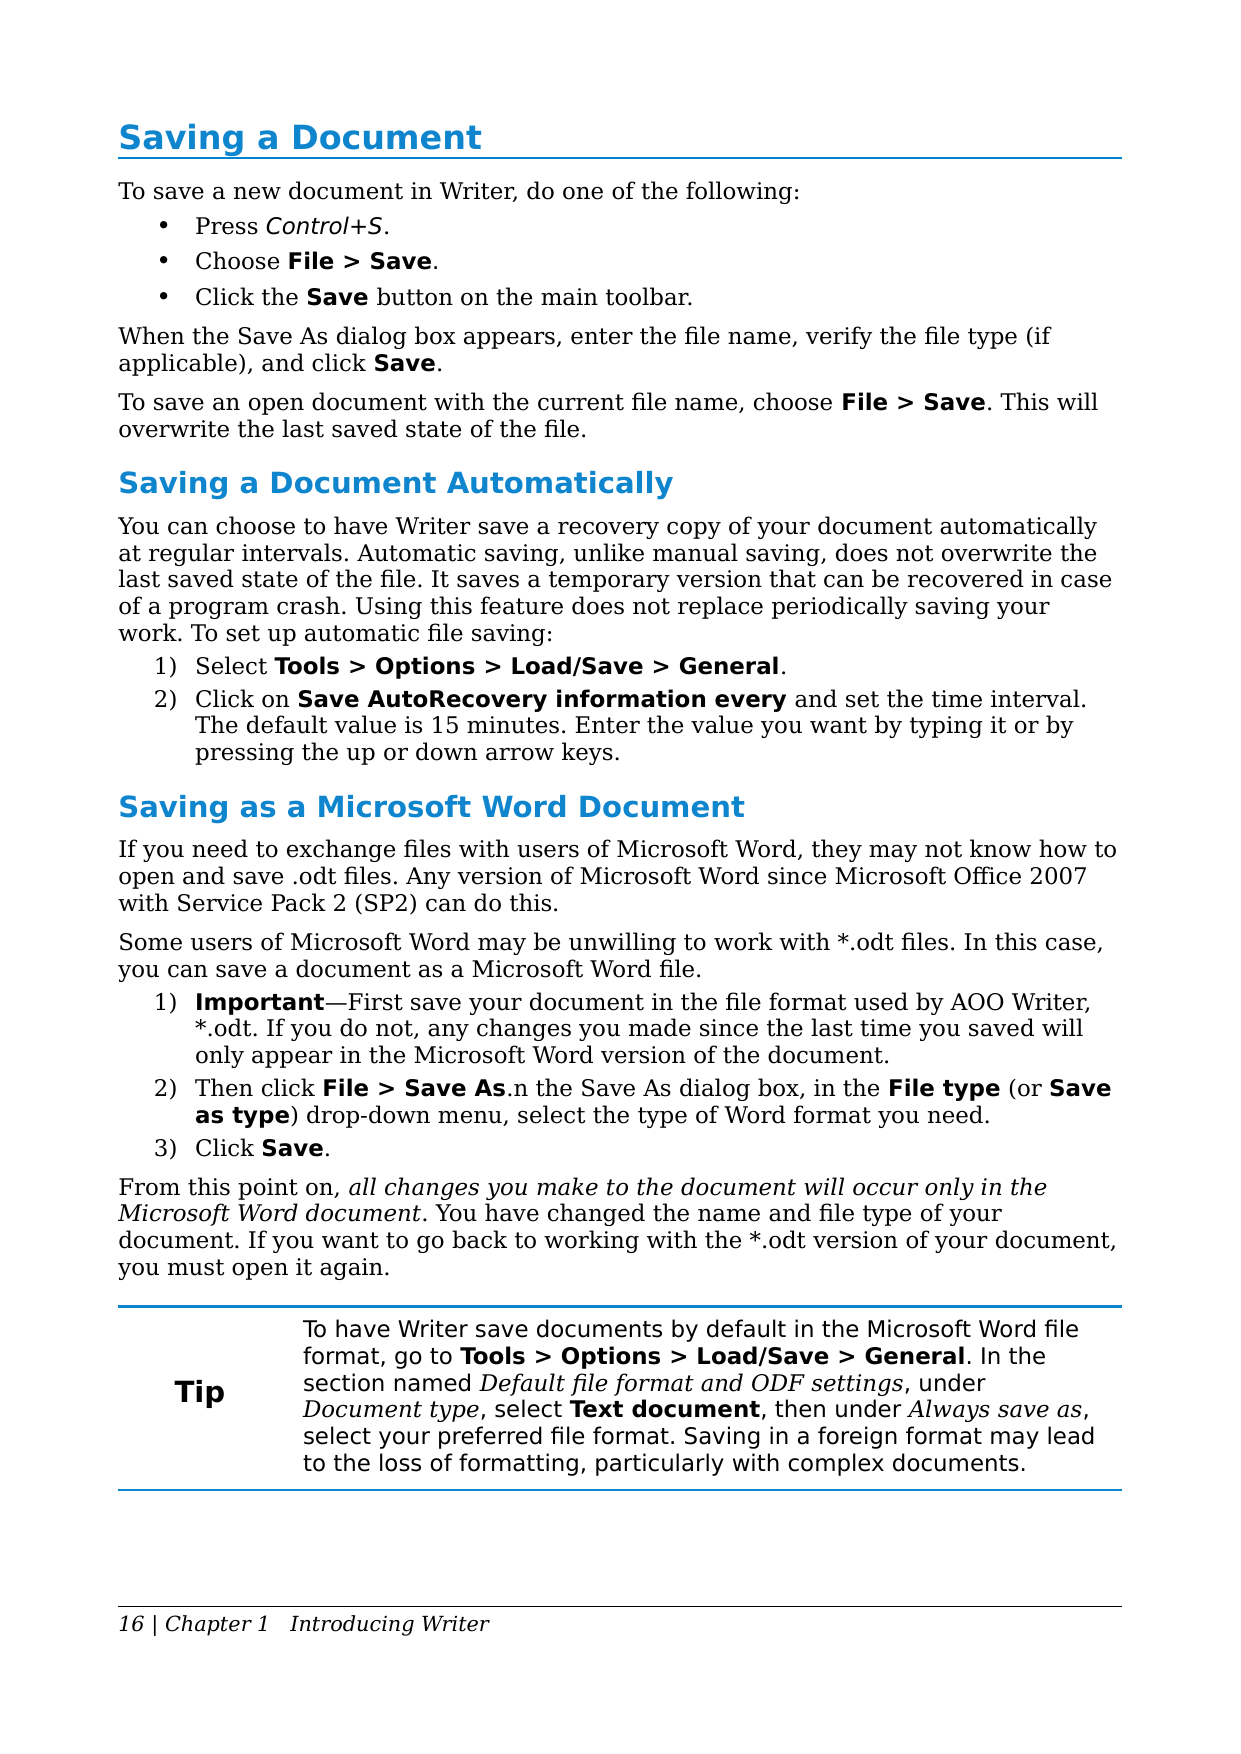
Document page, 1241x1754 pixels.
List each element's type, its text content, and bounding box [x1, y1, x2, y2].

list You can choose to have Writer save a recovery copy of your document automatically at regular intervals. Automatic saving, unlike manual saving, does not overwrite the last saved state of the file. It saves a temporary version that can be recovered in case of a program crash. Using this feature does not replace periodically saving your work. To set up automatic file saving: [118, 513, 1122, 647]
list Select Tools > Options > Load/Save > General. [177, 653, 1122, 680]
table_header Tip [118, 1308, 281, 1489]
list Choose File > Save. [156, 246, 1122, 276]
list Press Control+S. [156, 211, 1122, 240]
list To save a new document in Writer, do one of the following: [118, 178, 1122, 204]
list Click on Save AutoRecovery information every and set the time interval. The default value is 15 minutes. Enter the value you want by typing it or by pressing the up or down arrow keys. [177, 686, 1122, 766]
list Some users of Microsoft Word may be unwilling to work with *.odt files. In this case, you can save a document as a Microsoft Word file. [118, 929, 1122, 982]
subtitle Saving a Document Automatically [118, 467, 1122, 501]
text From this point on, all changes you make to the document will occur only in the Microsoft Word document. You have changed the name and file type of your document. If you want to go back to working with the *.odt version of your document, you must open it again. [118, 1174, 1122, 1281]
list Click the Save button on the main toolbar. [156, 282, 1122, 311]
list Then click File > Save As.n the Save As dialog box, in the File type (or Save as type) drop-down menu, select the type of Word format you need. [177, 1075, 1122, 1128]
subtitle Saving as a Microsoft Word Document [118, 790, 1122, 824]
table_header To have Writer save documents by default in the Microsoft Word file format, go to Tools > Options > Load/Save > General. In the section named Default file format and ODF settings, under Document type, select Text document, then under Always save as, select your preferred file format. Saving in a foreign format may lead to the loss of formatting, particularly with complex documents. [281, 1308, 1122, 1489]
text To save an open document with the current file name, choose File > Save. This will overwrite the last saved state of the file. [118, 389, 1122, 443]
text If you need to exchange files with users of Microsoft Word, they may not know how to open and save .odt files. Any version of Microsoft Word since Microsoft Office 2007 with Service Pack 2 (SP2) can do this. [118, 837, 1122, 917]
list Click Save. [177, 1135, 1122, 1161]
list Important—First save your document in the file format used by AOO Writer, *.odt. If you do not, any changes you made since the last time you saved will only appear in the Microsoft Word version of the document. [177, 989, 1122, 1069]
text When the Save As dialog box appears, enter the file name, verify the file type (if applicable), and click Save. [118, 323, 1122, 377]
subtitle Saving a Document [118, 118, 1122, 157]
